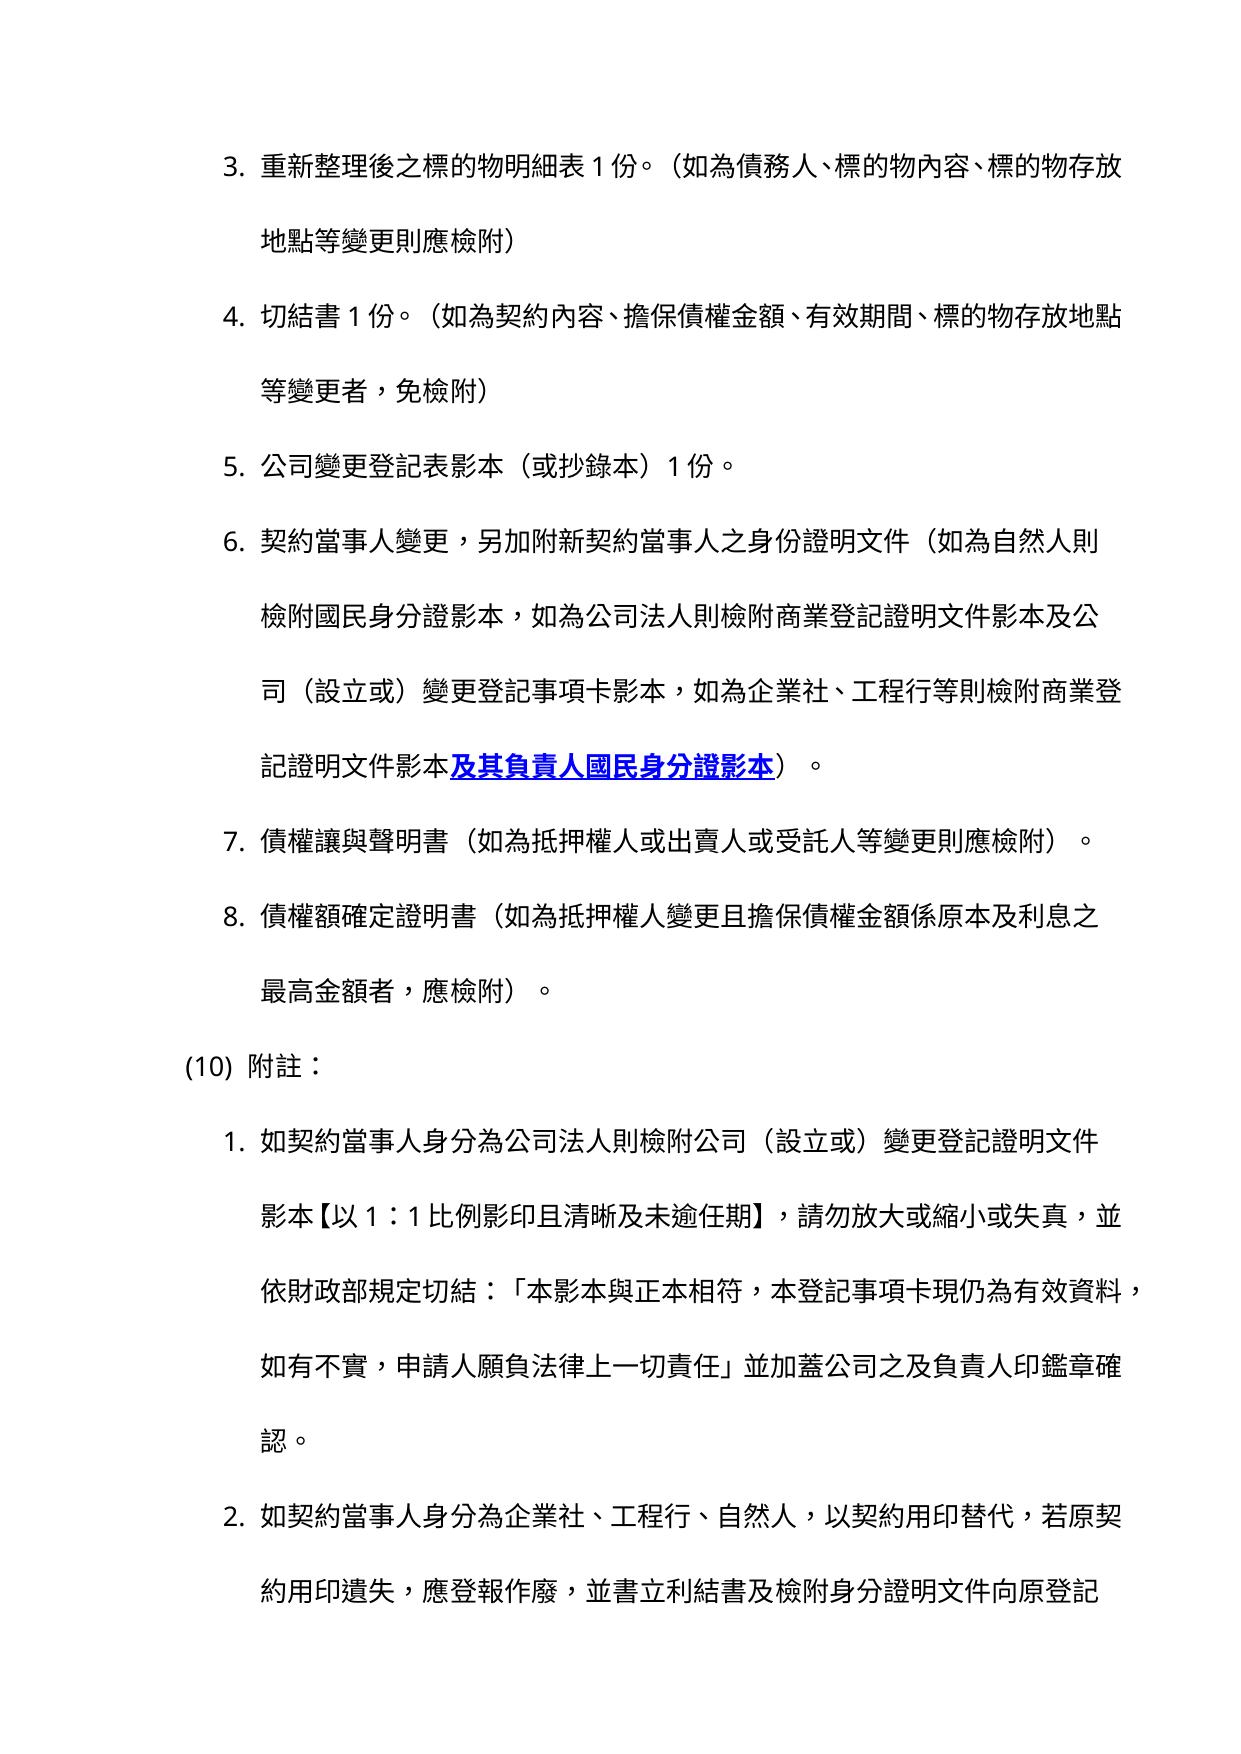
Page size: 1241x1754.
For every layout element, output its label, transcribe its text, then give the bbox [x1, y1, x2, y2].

list 重新整理後之標的物明細表1份。（如為債務人、標的物內容、標的物存放地點等變更則應檢附） [223, 127, 1122, 277]
list 如契約當事人身分為公司法人則檢附公司（設立或）變更登記證明文件影本【以1：1比例影印且清晰及未逾任期】，請勿放大或縮小或失真，並依財政部規定切結：「本影本與正本相符，本登記事項卡現仍為有效資料，如有不實，申請人願負法律上一切責任」並加蓋公司之及負責人印鑑章確認。 [223, 1102, 1122, 1477]
list 公司變更登記表影本（或抄錄本）1份。 [223, 427, 1122, 502]
list 債權額確定證明書（如為抵押權人變更且擔保債權金額係原本及利息之最高金額者，應檢附）。 [223, 877, 1122, 1027]
list 附註： [185, 1027, 1122, 1102]
list 債權讓與聲明書（如為抵押權人或出賣人或受託人等變更則應檢附）。 [223, 802, 1122, 877]
list 如契約當事人身分為企業社、工程行、自然人，以契約用印替代，若原契約用印遺失，應登報作廢，並書立利結書及檢附身分證明文件向原登記 [223, 1477, 1122, 1627]
list 契約當事人變更，另加附新契約當事人之身份證明文件（如為自然人則檢附國民身分證影本，如為公司法人則檢附商業登記證明文件影本及公司（設立或）變更登記事項卡影本，如為企業社、工程行等則檢附商業登記證明文件影本及其負責人國民身分證影本）。 [223, 502, 1122, 802]
list 切結書1份。（如為契約內容、擔保債權金額、有效期間、標的物存放地點等變更者，免檢附） [223, 277, 1122, 427]
